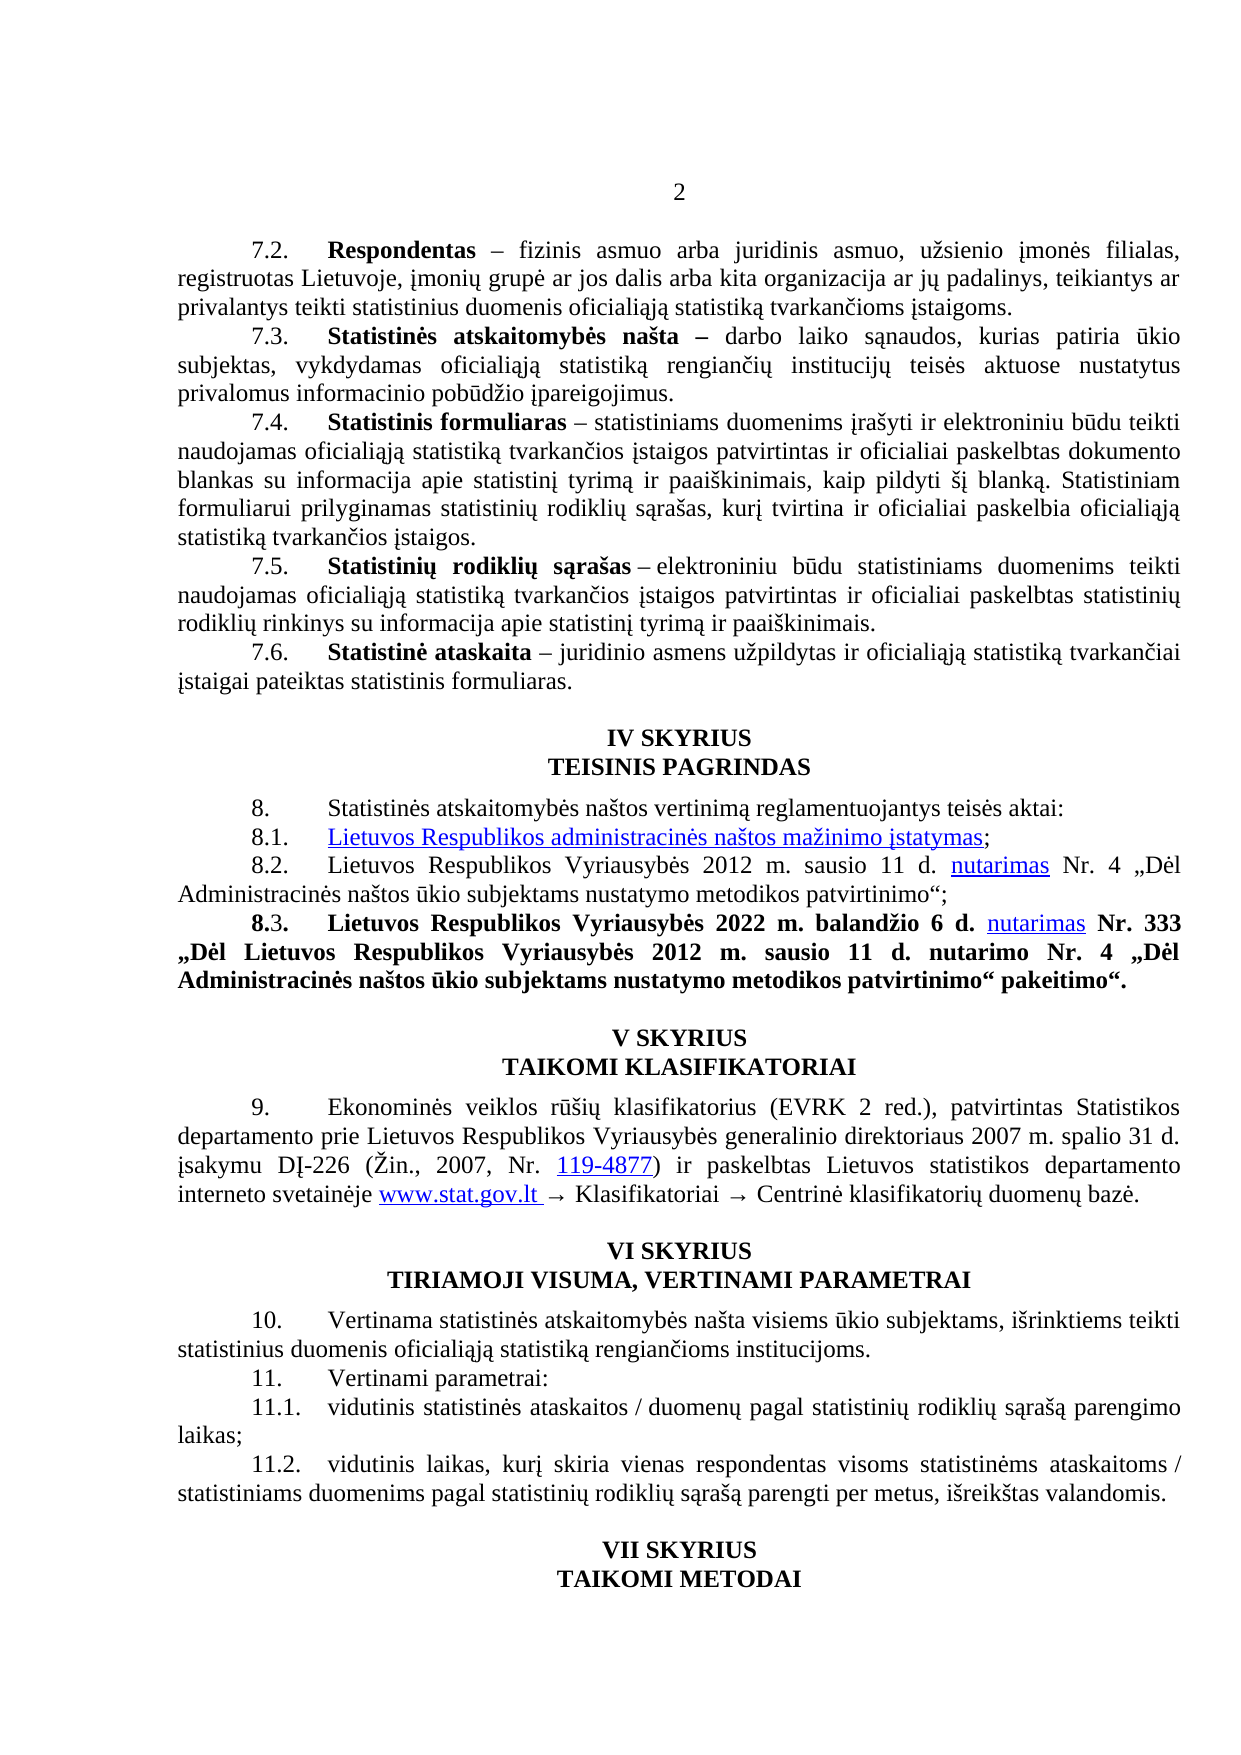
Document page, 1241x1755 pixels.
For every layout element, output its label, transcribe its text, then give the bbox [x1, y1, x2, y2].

text TAIKOMI KLASIFIKATORIAI [177, 1052, 1181, 1080]
text 11.2. vidutinis laikas, kurį skiria vienas respondentas visoms statistinėms ataskaitoms / statistiniams duomenims pagal statistinių rodiklių sąrašą parengti per metus, išreikštas valandomis. [177, 1449, 1181, 1507]
text 9. Ekonominės veiklos rūšių klasifikatorius (EVRK 2 red.), patvirtintas Statistikos departamento prie Lietuvos Respublikos Vyriausybės generalinio direktoriaus 2007 m. spalio 31 d. įsakymu DĮ-226 (Žin., 2007, Nr. 119-4877) ir paskelbtas Lietuvos statistikos departamento interneto svetainėje www.stat.gov.lt → Klasifikatoriai → Centrinė klasifikatorių duomenų bazė. [177, 1092, 1181, 1207]
text IV SKYRIUS [177, 723, 1181, 752]
text 11.1. vidutinis statistinės ataskaitos / duomenų pagal statistinių rodiklių sąrašą parengimo laikas; [177, 1392, 1181, 1449]
text TAIKOMI METODAI [177, 1564, 1181, 1593]
text 8. Statistinės atskaitomybės naštos vertinimą reglamentuojantys teisės aktai: [177, 793, 1181, 822]
text V SKYRIUS [177, 1023, 1181, 1052]
text 8.2. Lietuvos Respublikos Vyriausybės 2012 m. sausio 11 d. nutarimas Nr. 4 „Dėl Administracinės naštos ūkio subjektams nustatymo metodikos patvirtinimo“; [177, 850, 1181, 908]
text 7.3. Statistinės atskaitomybės našta – darbo laiko sąnaudos, kurias patiria ūkio subjektas, vykdydamas oficialiąją statistiką rengiančių institucijų teisės aktuose nustatytus privalomus informacinio pobūdžio įpareigojimus. [177, 321, 1181, 407]
text 7.2. Respondentas – fizinis asmuo arba juridinis asmuo, užsienio įmonės filialas, registruotas Lietuvoje, įmonių grupė ar jos dalis arba kita organizacija ar jų padalinys, teikiantys ar privalantys teikti statistinius duomenis oficialiąją statistiką tvarkančioms įstaigoms. [177, 235, 1181, 321]
text 10. Vertinama statistinės atskaitomybės našta visiems ūkio subjektams, išrinktiems teikti statistinius duomenis oficialiąją statistiką rengiančioms institucijoms. [177, 1306, 1181, 1363]
text TIRIAMOJI VISUMA, VERTINAMI PARAMETRAI [177, 1265, 1181, 1294]
text 7.4. Statistinis formuliaras – statistiniams duomenims įrašyti ir elektroniniu būdu teikti naudojamas oficialiąją statistiką tvarkančios įstaigos patvirtintas ir oficialiai paskelbtas dokumento blankas su informacija apie statistinį tyrimą ir paaiškinimais, kaip pildyti šį blanką. Statistiniam formuliarui prilyginamas statistinių rodiklių sąrašas, kurį tvirtina ir oficialiai paskelbia oficialiąją statistiką tvarkančios įstaigos. [177, 407, 1181, 551]
text VII SKYRIUS [177, 1536, 1181, 1564]
text 7.6. Statistinė ataskaita – juridinio asmens užpildytas ir oficialiąją statistiką tvarkančiai įstaigai pateiktas statistinis formuliaras. [177, 637, 1181, 695]
text 7.5. Statistinių rodiklių sąrašas – elektroniniu būdu statistiniams duomenims teikti naudojamas oficialiąją statistiką tvarkančios įstaigos patvirtintas ir oficialiai paskelbtas statistinių rodiklių rinkinys su informacija apie statistinį tyrimą ir paaiškinimais. [177, 551, 1181, 637]
text TEISINIS PAGRINDAS [177, 752, 1181, 781]
text VI SKYRIUS [177, 1236, 1181, 1265]
text 11. Vertinami parametrai: [177, 1363, 1181, 1392]
text 8.3. Lietuvos Respublikos Vyriausybės 2022 m. balandžio 6 d. nutarimas Nr. 333 „Dėl Lietuvos Respublikos Vyriausybės 2012 m. sausio 11 d. nutarimo Nr. 4 „Dėl Administracinės naštos ūkio subjektams nustatymo metodikos patvirtinimo“ pakeitimo“. [177, 908, 1181, 994]
text 8.1. Lietuvos Respublikos administracinės naštos mažinimo įstatymas; [177, 822, 1181, 850]
